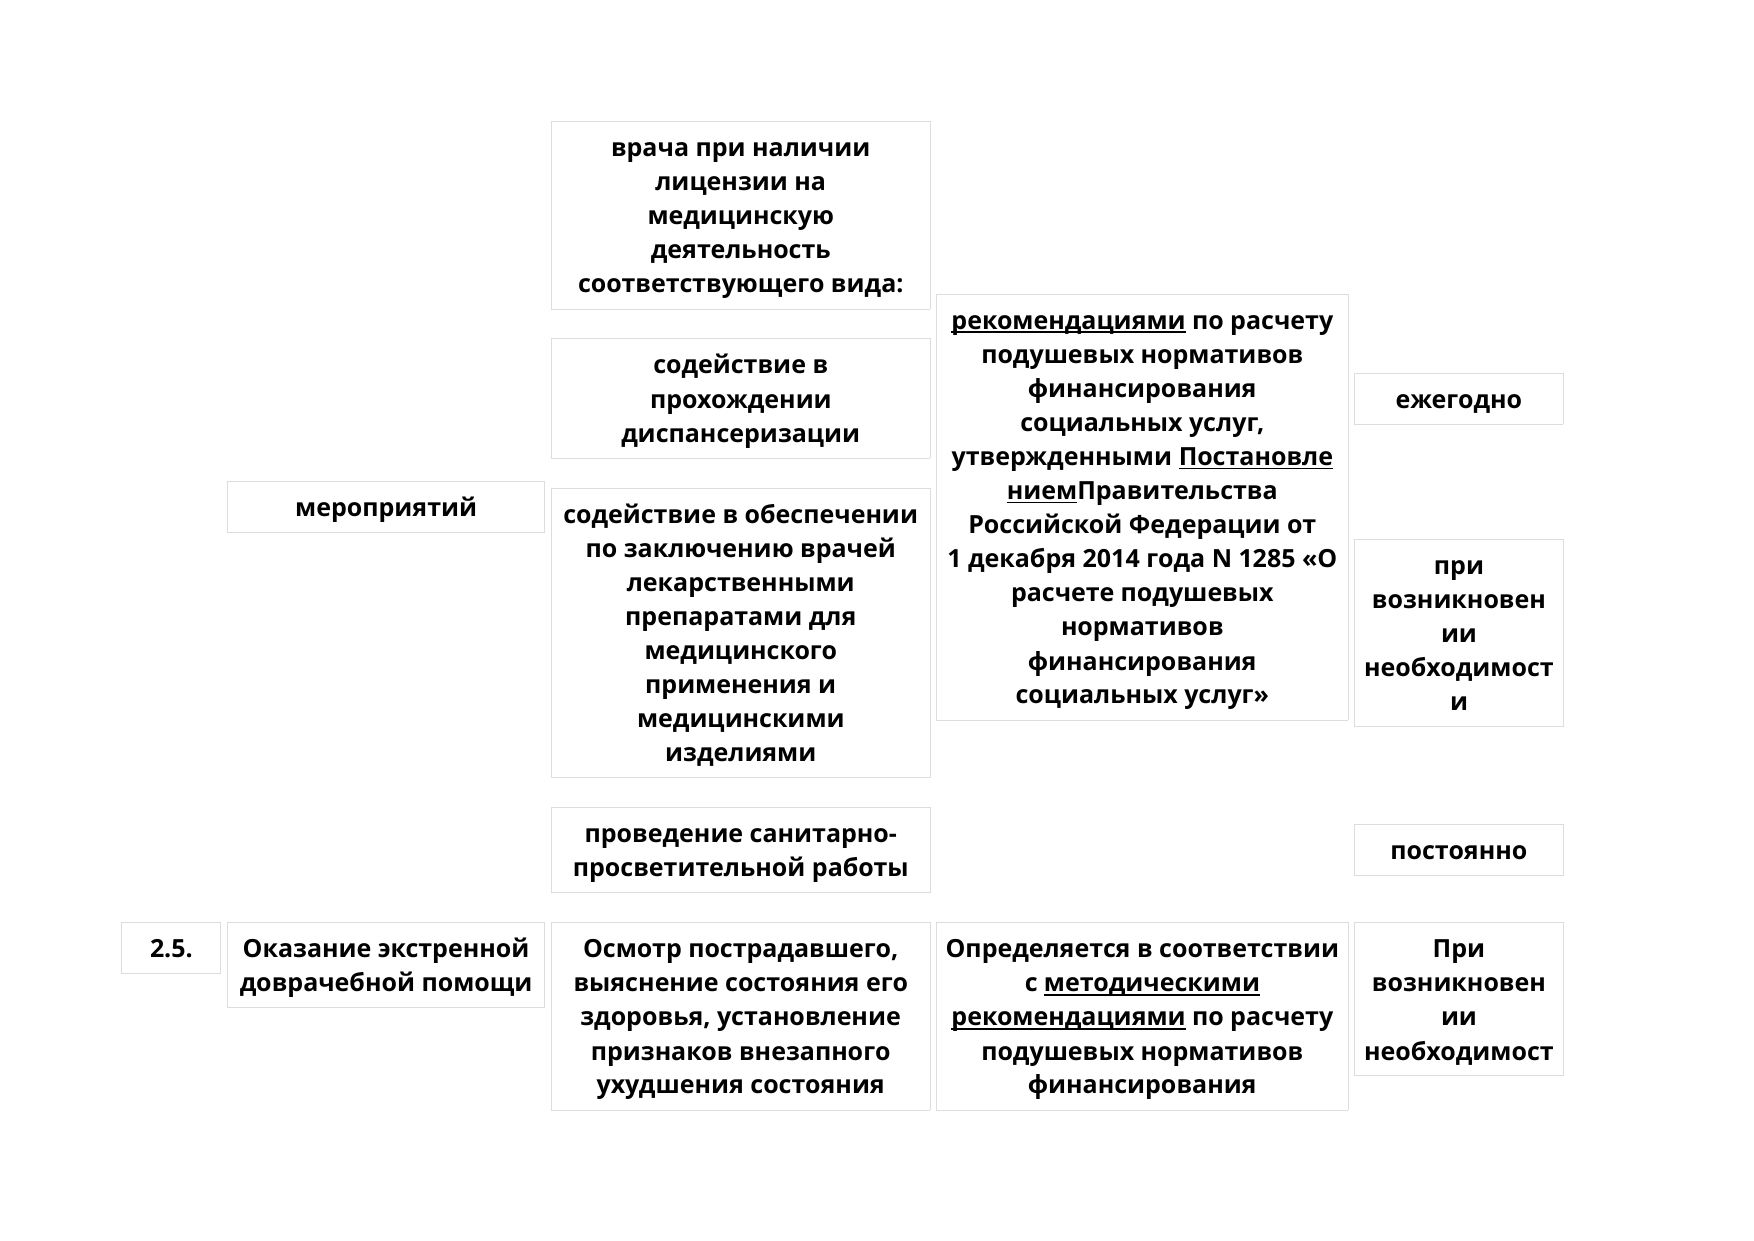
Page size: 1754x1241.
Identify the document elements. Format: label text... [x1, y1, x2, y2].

table_cell при возникновении необходимости [1351, 485, 1566, 804]
table_cell Осмотр пострадавшего, выяснение состояния его здоровья, установление признаков внезапного ухудшения состояния [548, 919, 933, 1113]
table_cell Определяется в соответствии с методическими рекомендациями по расчету подушевых нормативов финансирования [933, 919, 1351, 1113]
table_cell врача при наличии лицензии на медицинскую деятельность соответствующего вида: [548, 118, 933, 335]
table_cell [118, 118, 224, 919]
table_cell 2.5. [118, 919, 224, 1113]
table_cell ежегодно [1351, 335, 1566, 484]
table_cell Оказание экстренной доврачебной помощи [224, 919, 548, 1113]
table_cell рекомендациями по расчету подушевых нормативов финансирования социальных услуг, утвержденными ПостановлениемПравительства Российской Федерации от 1 декабря 2014 года N 1285 «О расчете подушевых нормативов финансирования социальных услуг» [933, 118, 1351, 919]
table_cell содействие в обеспечении по заключению врачей лекарственными препаратами для медицинского применения и медицинскими изделиями [548, 485, 933, 804]
table_cell содействие в прохождении диспансеризации [548, 335, 933, 484]
table_cell постоянно [1351, 804, 1566, 919]
table_cell При возникновении необходимост [1351, 919, 1566, 1113]
table_cell мероприятий [224, 118, 548, 919]
table_cell [1351, 118, 1566, 335]
table_cell проведение санитарно-просветительной работы [548, 804, 933, 919]
